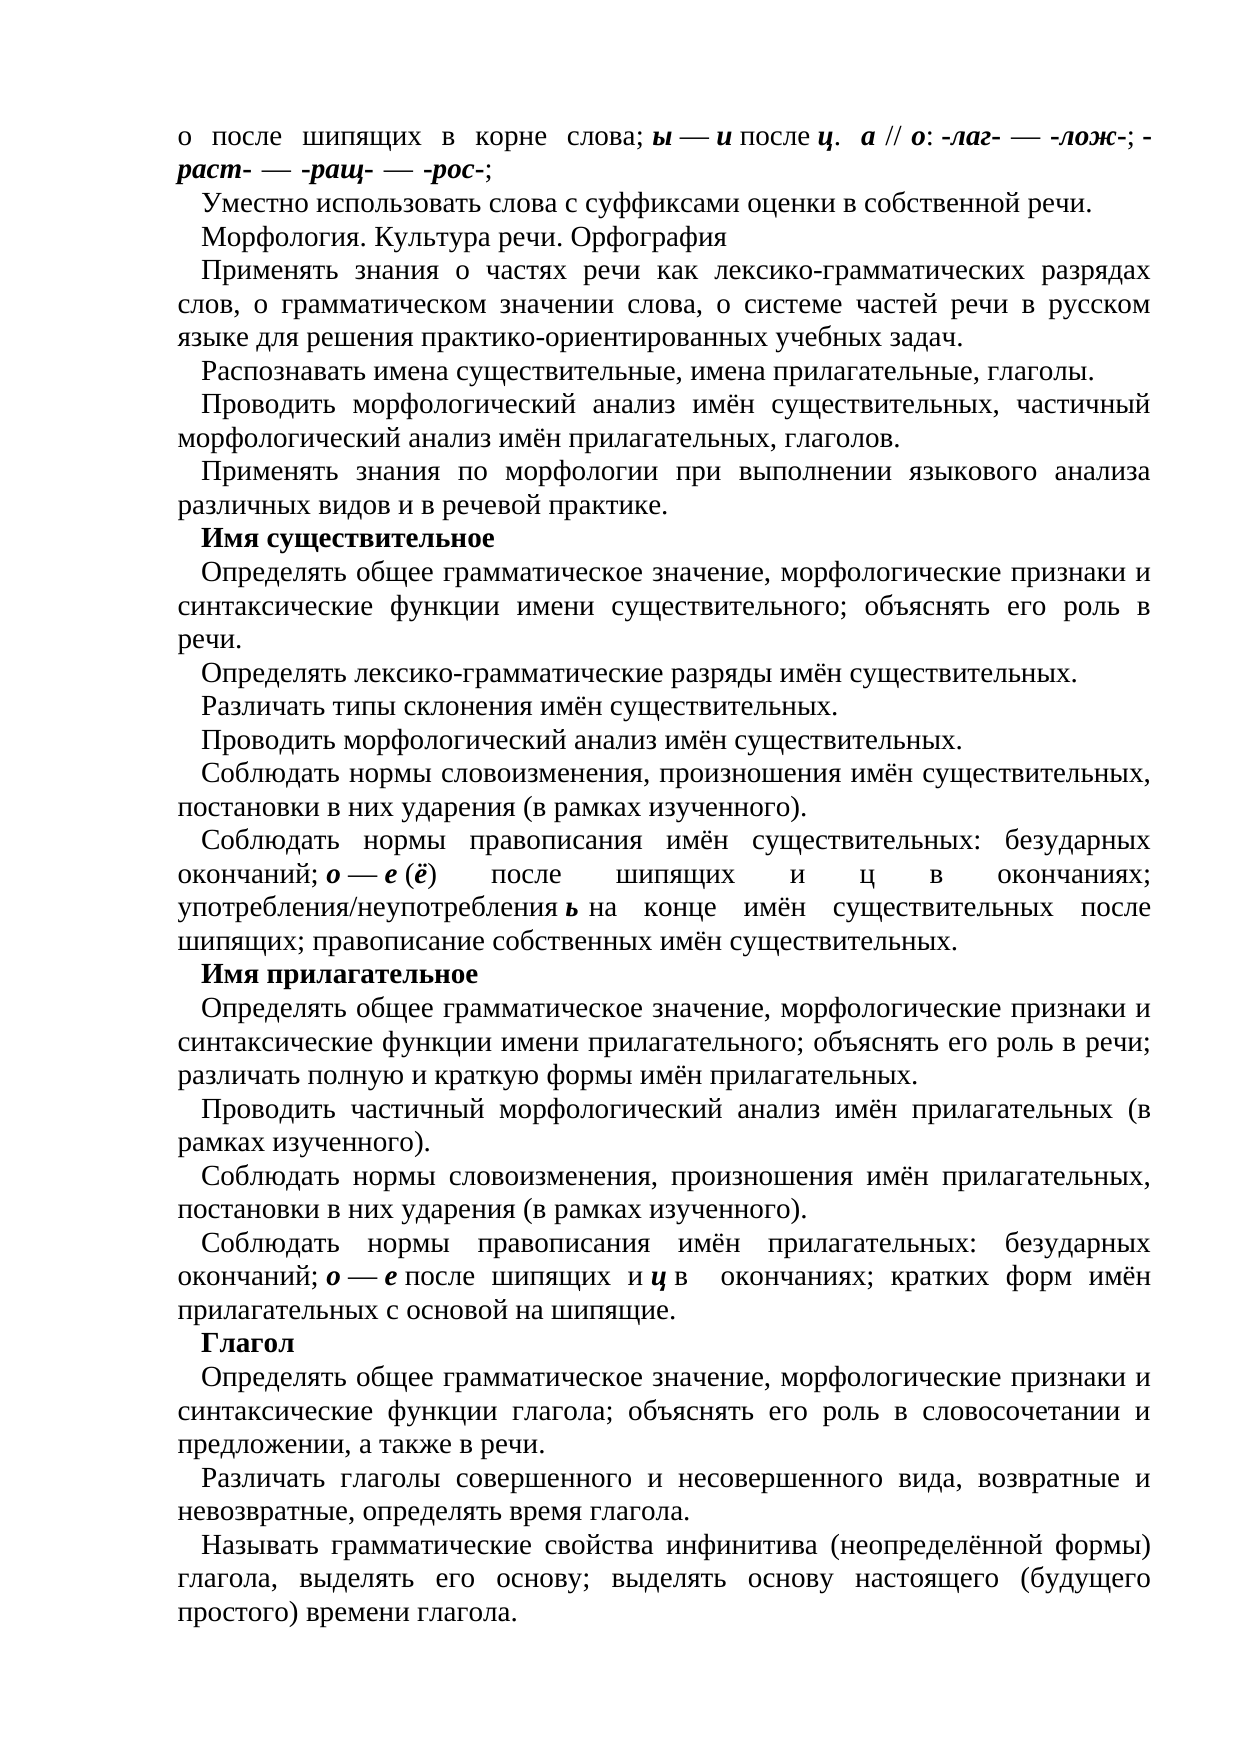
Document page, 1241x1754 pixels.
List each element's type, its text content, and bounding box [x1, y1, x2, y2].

text о после шипящих в корне слова; ы — и после ц. а // о: -лаг- — -лож-; -раст- — -ращ- — -рос-; [177, 118, 1152, 185]
text Глагол [177, 1326, 1152, 1359]
text Имя прилагательное [177, 957, 1152, 990]
text Определять общее грамматическое значение, морфологические признаки и синтаксические функции имени прилагательного; объяснять его роль в речи; различать полную и краткую формы имён прилагательных. [177, 990, 1152, 1091]
text Соблюдать нормы правописания имён прилагательных: безударных окончаний; о — е после шипящих и ц в окончаниях; кратких форм имён прилагательных с основой на шипящие. [177, 1225, 1152, 1326]
text Проводить частичный морфологический анализ имён прилагательных (в рамках изученного). [177, 1091, 1152, 1158]
text Имя существительное [177, 521, 1152, 554]
text Применять знания о частях речи как лексико-грамматических разрядах слов, о грамматическом значении слова, о системе частей речи в русском языке для решения практико-ориентированных учебных задач. [177, 252, 1152, 353]
text Различать глаголы совершенного и несовершенного вида, возвратные и невозвратные, определять время глагола. [177, 1460, 1152, 1527]
text Морфология. Культура речи. Орфография [177, 219, 1152, 252]
text Применять знания по морфологии при выполнении языкового анализа различных видов и в речевой практике. [177, 453, 1152, 521]
text Определять лексико-грамматические разряды имён существительных. [177, 655, 1152, 688]
text Различать типы склонения имён существительных. [177, 688, 1152, 722]
text Проводить морфологический анализ имён существительных, частичный морфологический анализ имён прилагательных, глаголов. [177, 386, 1152, 453]
text Соблюдать нормы словоизменения, произношения имён прилагательных, постановки в них ударения (в рамках изученного). [177, 1158, 1152, 1225]
text Определять общее грамматическое значение, морфологические признаки и синтаксические функции имени существительного; объяснять его роль в речи. [177, 554, 1152, 655]
text Называть грамматические свойства инфинитива (неопределённой формы) глагола, выделять его основу; выделять основу настоящего (будущего простого) времени глагола. [177, 1527, 1152, 1627]
text Распознавать имена существительные, имена прилагательные, глаголы. [177, 353, 1152, 386]
text Определять общее грамматическое значение, морфологические признаки и синтаксические функции глагола; объяснять его роль в словосочетании и предложении, а также в речи. [177, 1359, 1152, 1460]
text Уместно использовать слова с суффиксами оценки в собственной речи. [177, 185, 1152, 219]
text Проводить морфологический анализ имён существительных. [177, 722, 1152, 755]
text Соблюдать нормы правописания имён существительных: безударных окончаний; о — е (ё) после шипящих и ц в окончаниях; употребления/неупотребления ь на конце имён существительных после шипящих; правописание собственных имён существительных. [177, 822, 1152, 957]
text Соблюдать нормы словоизменения, произношения имён существительных, постановки в них ударения (в рамках изученного). [177, 755, 1152, 822]
